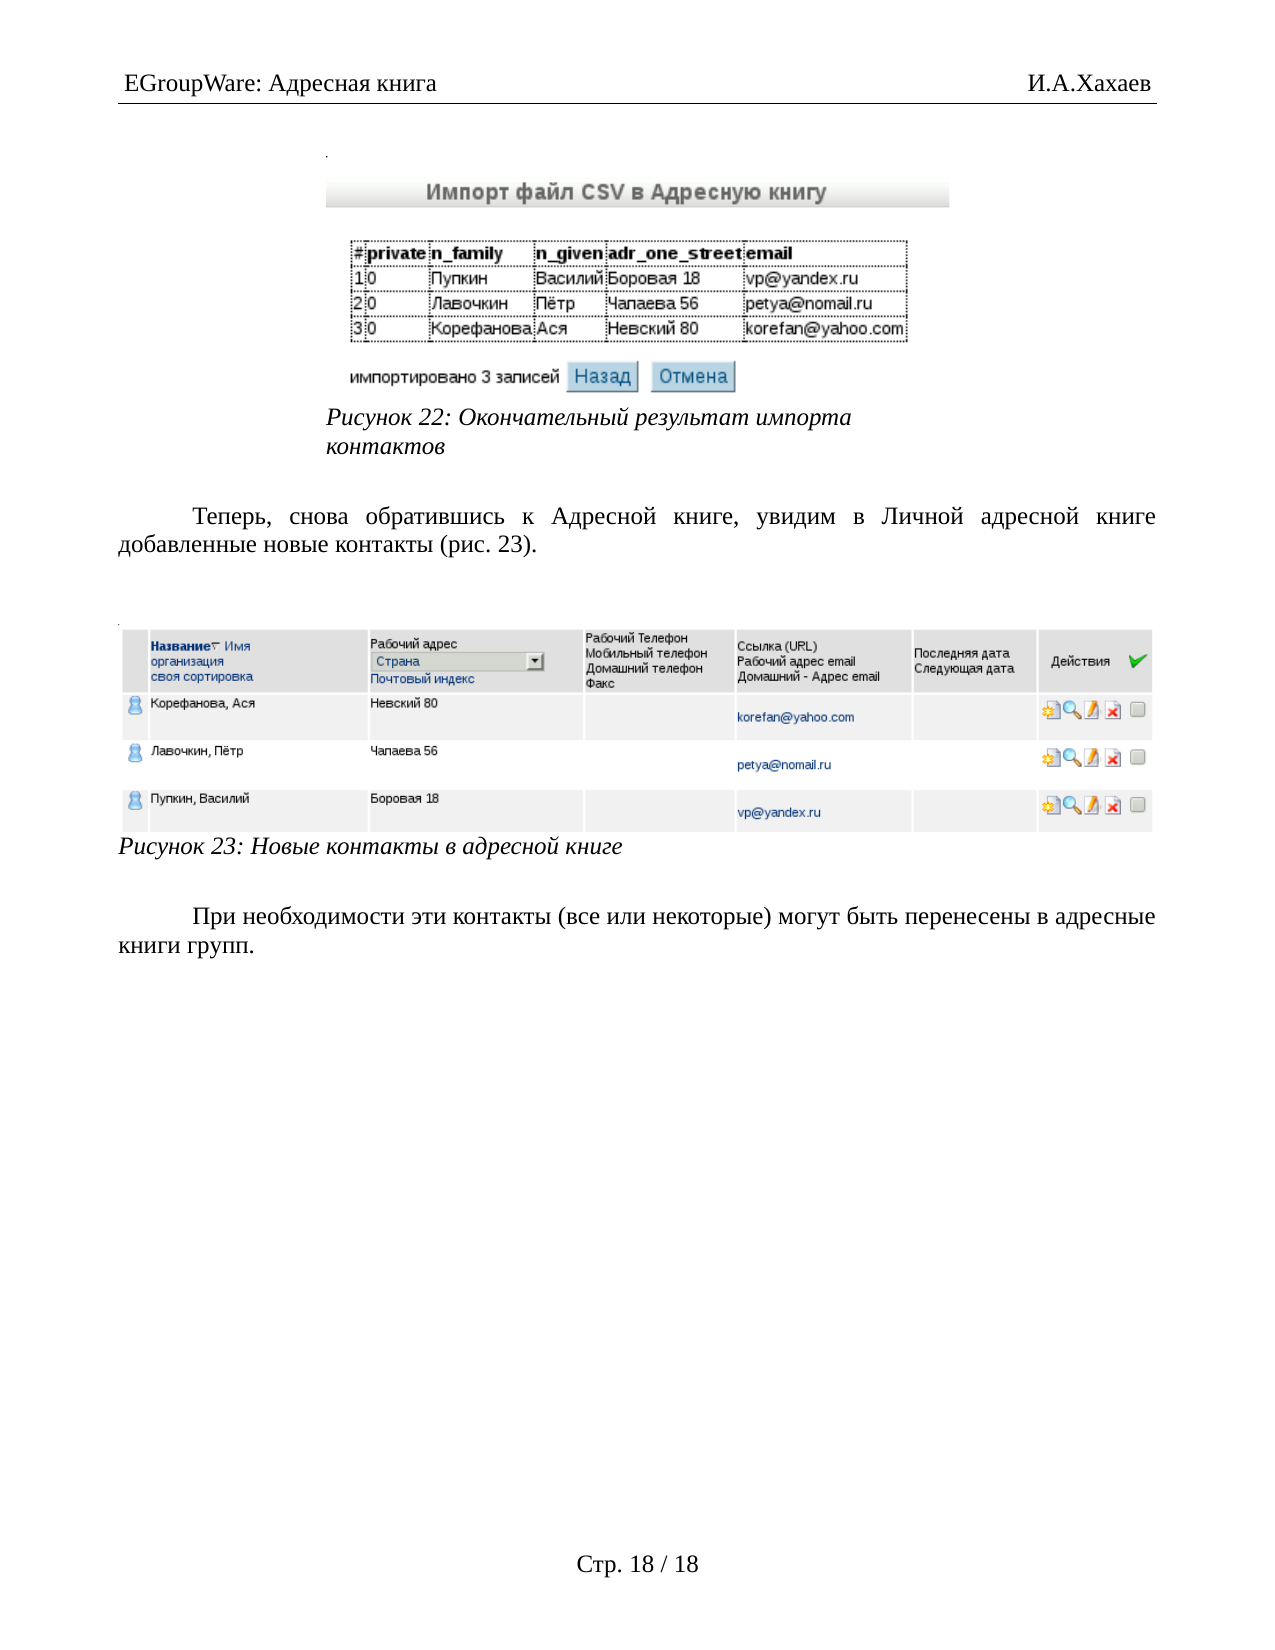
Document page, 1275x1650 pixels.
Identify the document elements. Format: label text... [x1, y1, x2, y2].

picture [326, 156, 950, 402]
text Рисунок 22: Окончательный результат импорта контактов [326, 402, 949, 459]
text Рисунок 23: Новые контакты в адресной книге [118, 832, 1157, 860]
picture [118, 624, 1158, 832]
text При необходимости эти контакты (все или некоторые) могут быть перенесены в адресные книги групп. [118, 901, 1157, 959]
text Теперь, снова обратившись к Адресной книге, увидим в Личной адресной книге добавленные новые контакты (рис. 23). [118, 501, 1157, 558]
